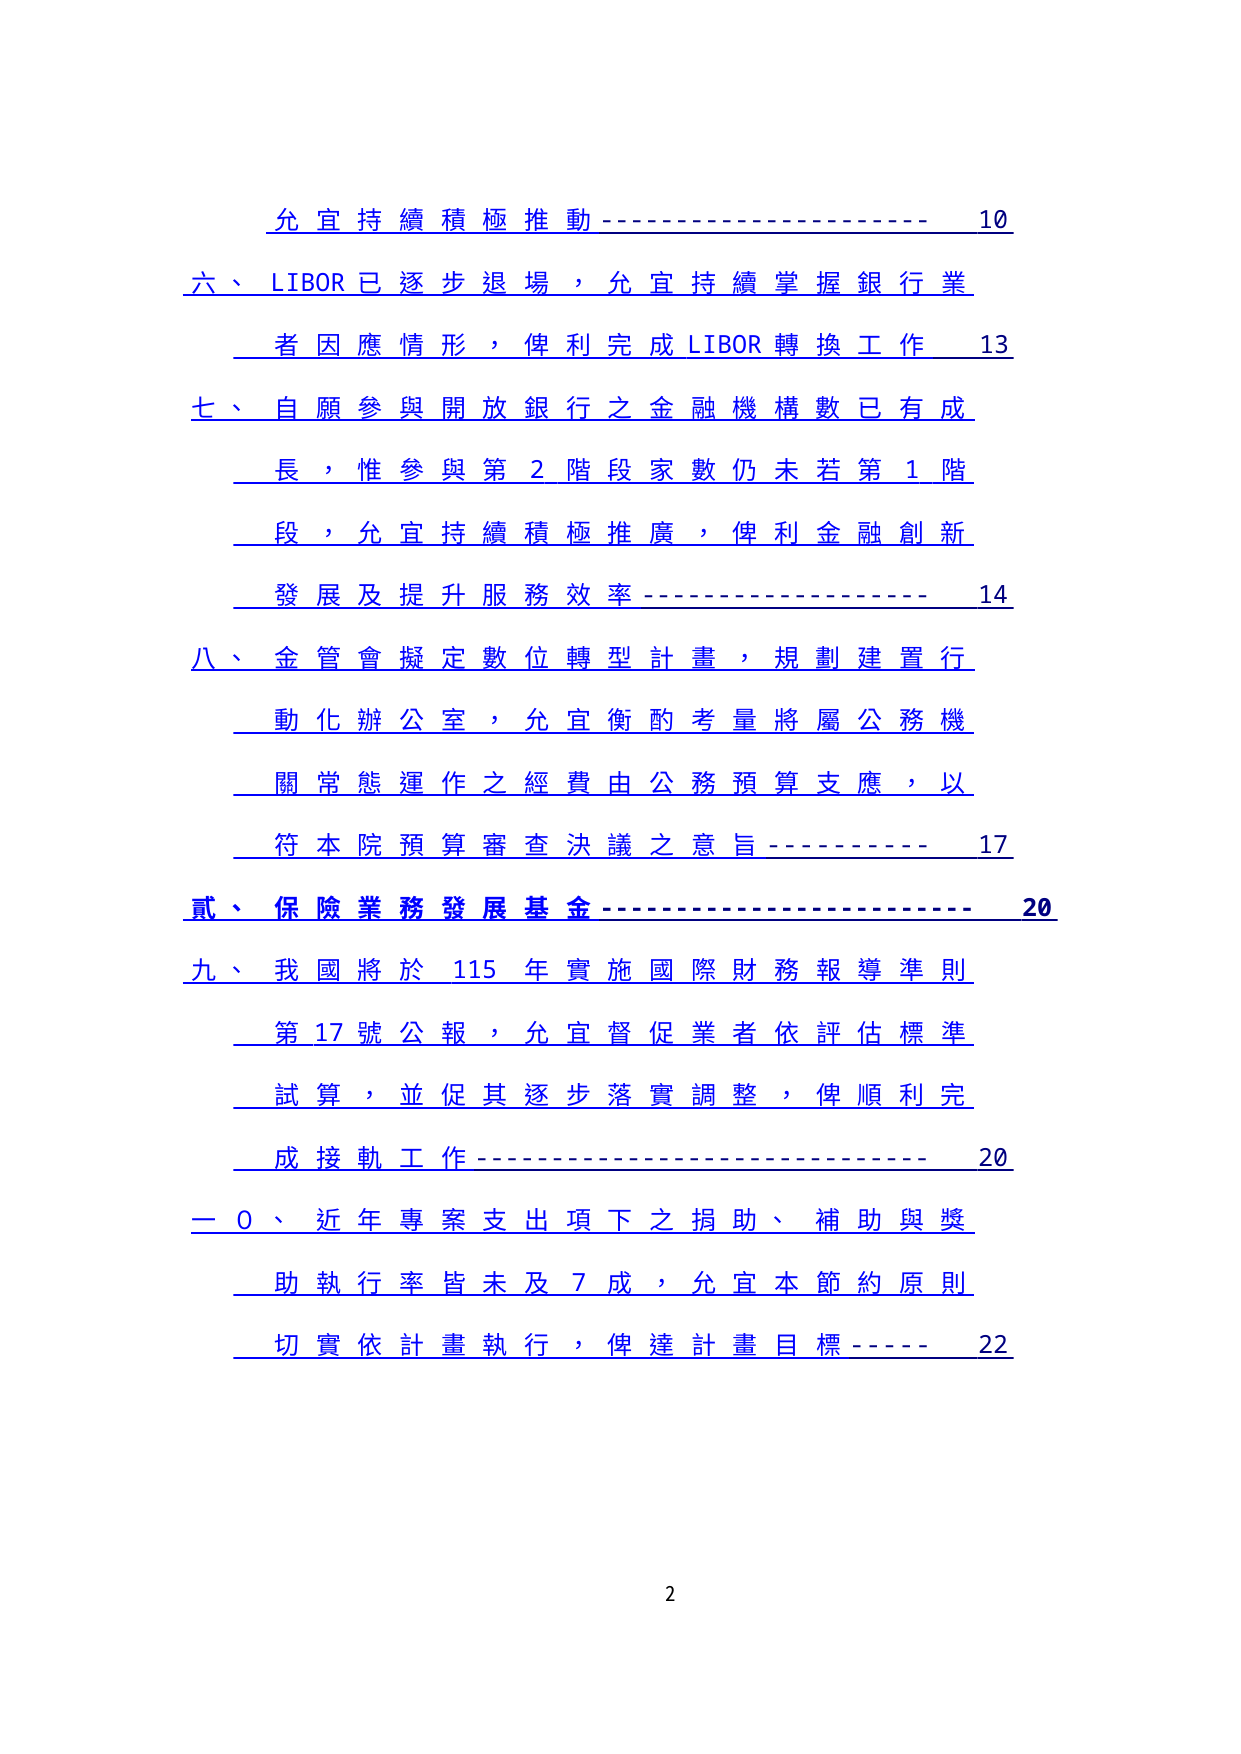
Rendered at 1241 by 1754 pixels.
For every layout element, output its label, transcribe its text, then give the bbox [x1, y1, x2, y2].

text [183, 921, 1058, 927]
text 貳、保險業務發展基金 20 [183, 865, 1058, 919]
text 允宜持續積極推動 10 [183, 177, 1014, 240]
text 八、金管會擬定數位轉型計畫，規劃建置行動化辦公室，允宜衡酌考量將屬公務機關常態運作之經費由公務預算支應，以符本院預算審查決議之意旨 17 [183, 615, 1014, 865]
text 六、LIBOR已逐步退場，允宜持續掌握銀行業者因應情形，俾利完成LIBOR轉換工作 13 [183, 240, 1014, 365]
text 九、我國將於115年實施國際財務報導準則第17號公報，允宜督促業者依評估標準試算，並促其逐步落實調整，俾順利完成接軌工作 20 [183, 927, 1014, 1177]
text 七、自願參與開放銀行之金融機構數已有成長，惟參與第2階段家數仍未若第1階段，允宜持續積極推廣，俾利金融創新發展及提升服務效率 14 [183, 365, 1014, 615]
text 一０、近年專案支出項下之捐助、補助與獎助執行率皆未及7成，允宜本節約原則切實依計畫執行，俾達計畫目標 22 [183, 1177, 1014, 1365]
